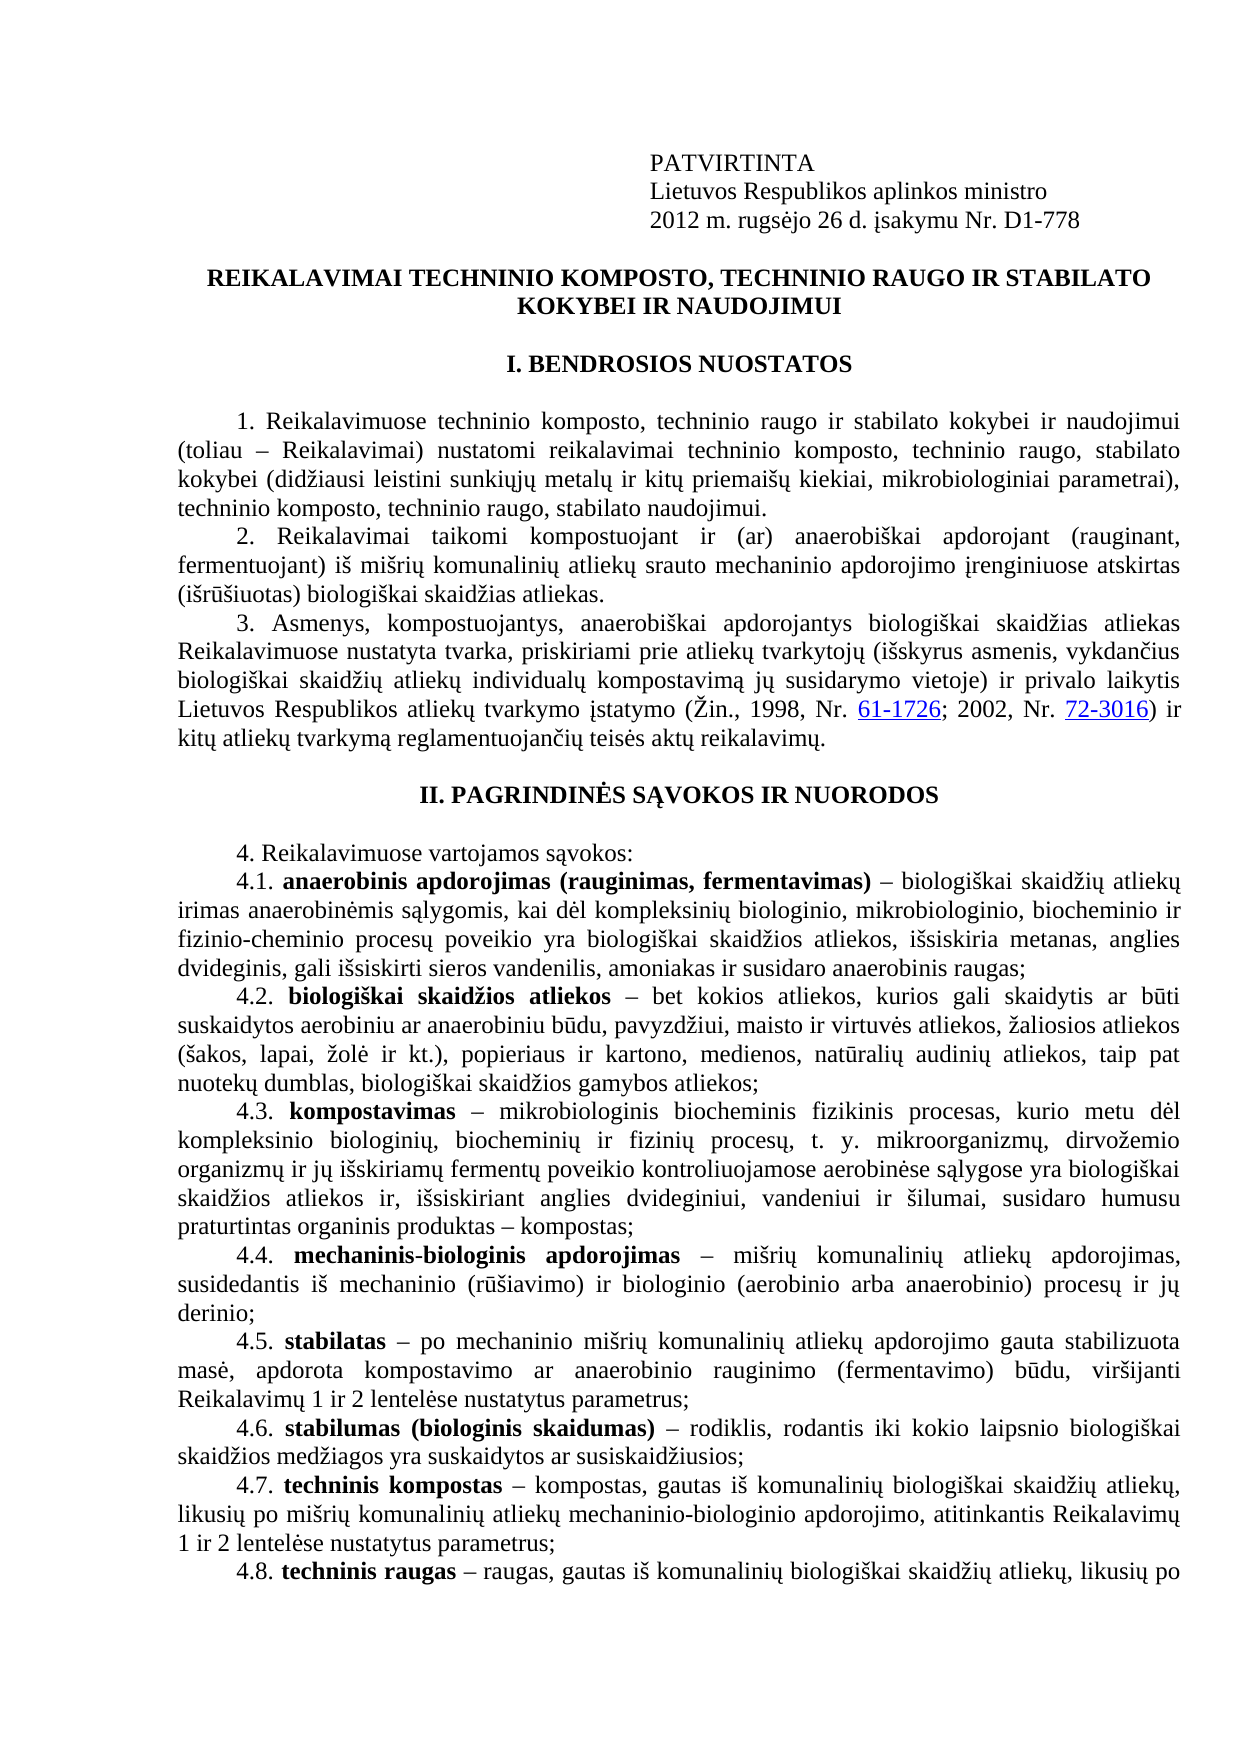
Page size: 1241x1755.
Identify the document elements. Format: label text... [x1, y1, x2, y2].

text 4.8. techninis raugas – raugas, gautas iš komunalinių biologiškai skaidžių atliekų, likusių po [177, 1556, 1181, 1585]
text 4.7. techninis kompostas – kompostas, gautas iš komunalinių biologiškai skaidžių atliekų, likusių po mišrių komunalinių atliekų mechaninio-biologinio apdorojimo, atitinkantis Reikalavimų 1 ir 2 lentelėse nustatytus parametrus; [177, 1470, 1181, 1556]
text 4. Reikalavimuose vartojamos sąvokos: [177, 838, 1181, 866]
text 4.5. stabilatas – po mechaninio mišrių komunalinių atliekų apdorojimo gauta stabilizuota masė, apdorota kompostavimo ar anaerobinio rauginimo (fermentavimo) būdu, viršijanti Reikalavimų 1 ir 2 lentelėse nustatytus parametrus; [177, 1326, 1181, 1413]
text Lietuvos Respublikos aplinkos ministro [649, 176, 1181, 205]
text 1. Reikalavimuose techninio komposto, techninio raugo ir stabilato kokybei ir naudojimui (toliau – Reikalavimai) nustatomi reikalavimai techninio komposto, techninio raugo, stabilato kokybei (didžiausi leistini sunkiųjų metalų ir kitų priemaišų kiekiai, mikrobiologiniai parametrai), techninio komposto, techninio raugo, stabilato naudojimui. [177, 406, 1181, 521]
text II. PAGRINDINĖS SĄVOKOS IR NUORODOS [177, 780, 1181, 809]
text 3. Asmenys, kompostuojantys, anaerobiškai apdorojantys biologiškai skaidžias atliekas Reikalavimuose nustatyta tvarka, priskiriami prie atliekų tvarkytojų (išskyrus asmenis, vykdančius biologiškai skaidžių atliekų individualų kompostavimą jų susidarymo vietoje) ir privalo laikytis Lietuvos Respublikos atliekų tvarkymo įstatymo (Žin., 1998, Nr. 61-1726; 2002, Nr. 72-3016) ir kitų atliekų tvarkymą reglamentuojančių teisės aktų reikalavimų. [177, 608, 1181, 751]
text REIKALAVIMAI TECHNINIO KOMPOSTO, TECHNINIO RAUGO IR STABILATO KOKYBEI IR NAUDOJIMUI [177, 263, 1181, 320]
text 2. Reikalavimai taikomi kompostuojant ir (ar) anaerobiškai apdorojant (rauginant, fermentuojant) iš mišrių komunalinių atliekų srauto mechaninio apdorojimo įrenginiuose atskirtas (išrūšiuotas) biologiškai skaidžias atliekas. [177, 521, 1181, 608]
text 4.3. kompostavimas – mikrobiologinis biocheminis fizikinis procesas, kurio metu dėl kompleksinio biologinių, biocheminių ir fizinių procesų, t. y. mikroorganizmų, dirvožemio organizmų ir jų išskiriamų fermentų poveikio kontroliuojamose aerobinėse sąlygose yra biologiškai skaidžios atliekos ir, išsiskiriant anglies dvideginiui, vandeniui ir šilumai, susidaro humusu praturtintas organinis produktas – kompostas; [177, 1096, 1181, 1240]
text 4.2. biologiškai skaidžios atliekos – bet kokios atliekos, kurios gali skaidytis ar būti suskaidytos aerobiniu ar anaerobiniu būdu, pavyzdžiui, maisto ir virtuvės atliekos, žaliosios atliekos (šakos, lapai, žolė ir kt.), popieriaus ir kartono, medienos, natūralių audinių atliekos, taip pat nuotekų dumblas, biologiškai skaidžios gamybos atliekos; [177, 981, 1181, 1096]
text 4.4. mechaninis-biologinis apdorojimas – mišrių komunalinių atliekų apdorojimas, susidedantis iš mechaninio (rūšiavimo) ir biologinio (aerobinio arba anaerobinio) procesų ir jų derinio; [177, 1240, 1181, 1326]
text PATVIRTINTA [649, 148, 1181, 176]
text 4.1. anaerobinis apdorojimas (rauginimas, fermentavimas) – biologiškai skaidžių atliekų irimas anaerobinėmis sąlygomis, kai dėl kompleksinių biologinio, mikrobiologinio, biocheminio ir fizinio-cheminio procesų poveikio yra biologiškai skaidžios atliekos, išsiskiria metanas, anglies dvideginis, gali išsiskirti sieros vandenilis, amoniakas ir susidaro anaerobinis raugas; [177, 866, 1181, 981]
text I. BENDROSIOS NUOSTATOS [177, 349, 1181, 378]
text 4.6. stabilumas (biologinis skaidumas) – rodiklis, rodantis iki kokio laipsnio biologiškai skaidžios medžiagos yra suskaidytos ar susiskaidžiusios; [177, 1413, 1181, 1470]
text 2012 m. rugsėjo 26 d. įsakymu Nr. D1-778 [649, 205, 1181, 234]
